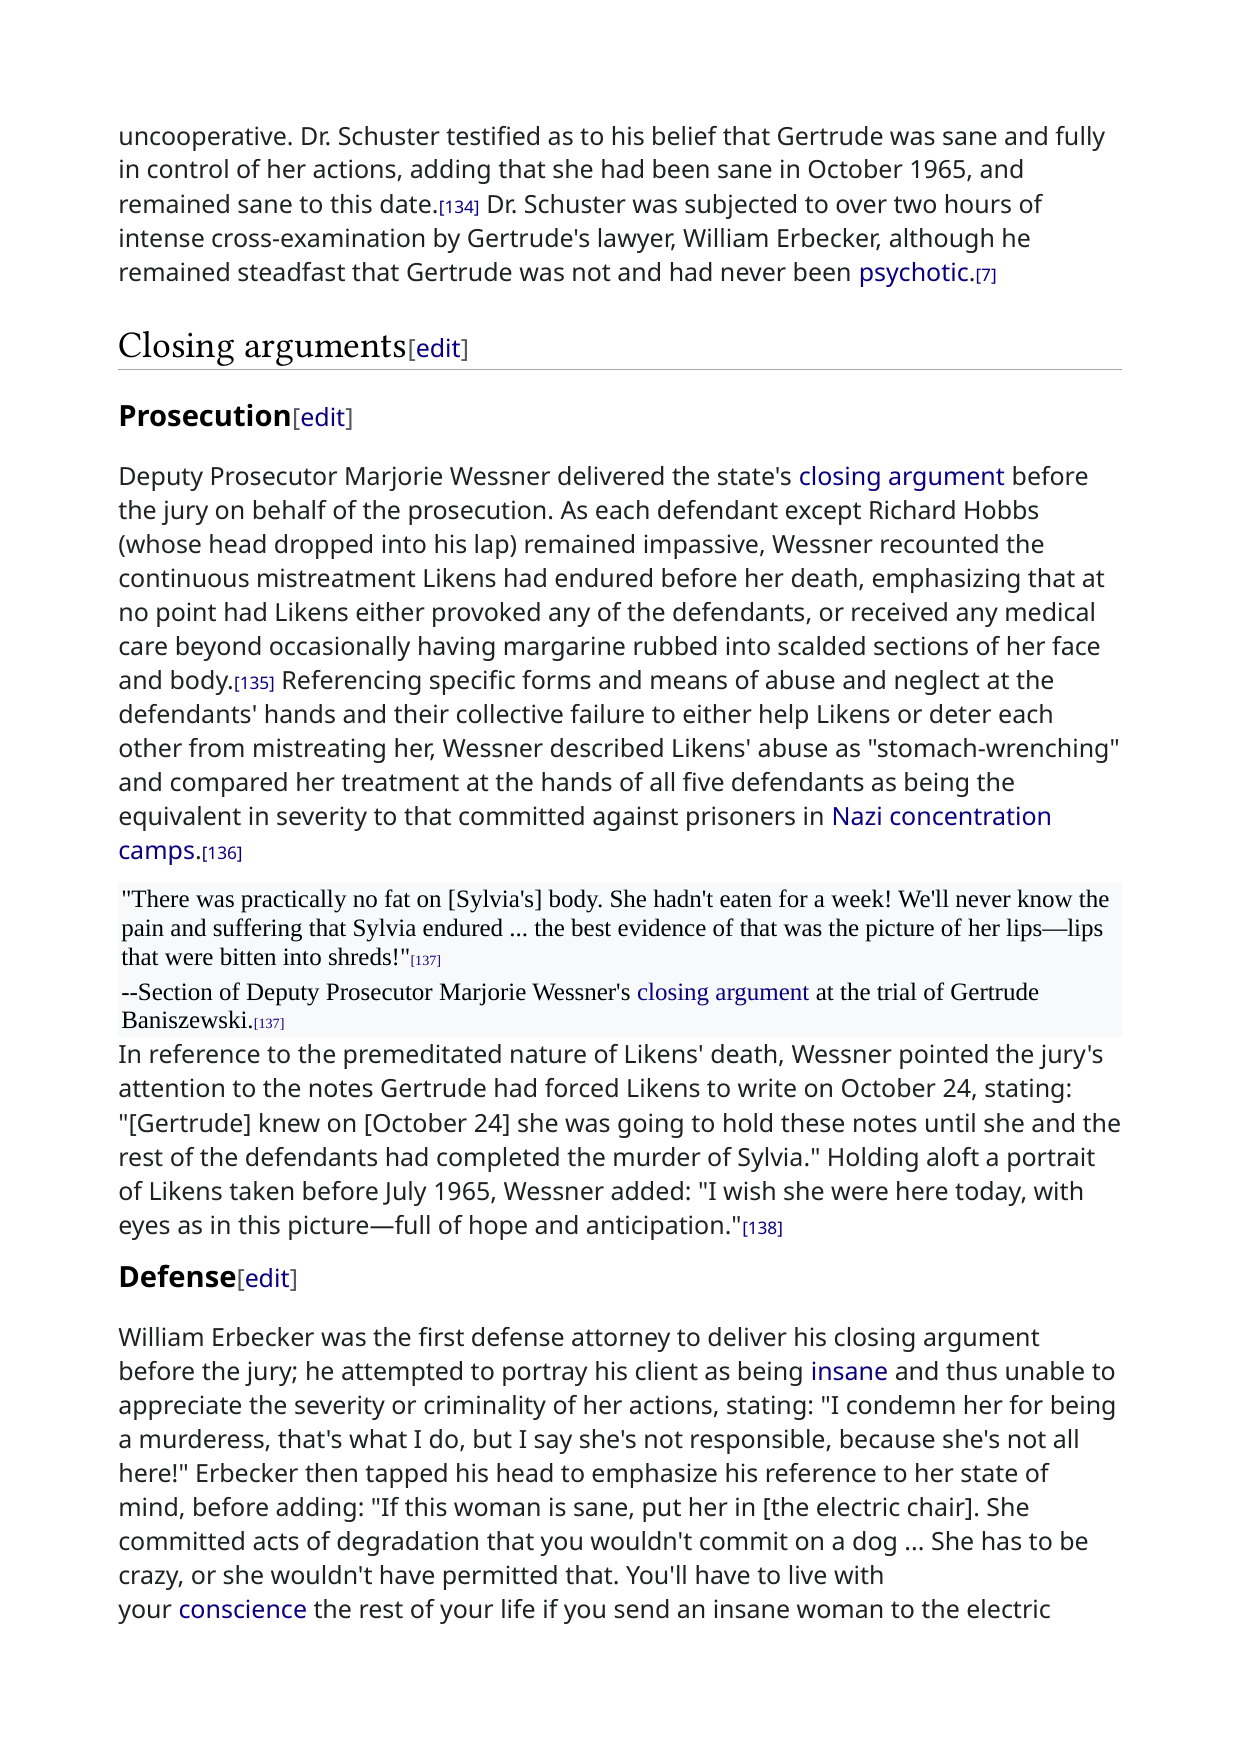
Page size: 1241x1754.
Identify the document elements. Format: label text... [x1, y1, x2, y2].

table_header "There was practically no fat on [Sylvia's] body. She hadn't eaten for a week! We'll never know the pain and suffering that Sylvia endured ... the best evidence of that was the picture of her lips—lips that were bitten into shreds!"[137] [118, 882, 1122, 974]
text William Erbecker was the first defense attorney to deliver his closing argument before the jury; he attempted to portray his client as being insane and thus unable to appreciate the severity or criminality of her actions, stating: "I condemn her for being a murderess, that's what I do, but I say she's not responsible, because she's not all here!" Erbecker then tapped his head to emphasize his reference to her state of mind, before adding: "If this woman is sane, put her in [the electric chair]. She committed acts of degradation that you wouldn't commit on a dog ... She has to be crazy, or she wouldn't have permitted that. You'll have to live with your conscience the rest of your life if you send an insane woman to the electric [118, 1319, 1122, 1626]
table_cell --Section of Deputy Prosecutor Marjorie Wessner's closing argument at the trial of Gertrude Baniszewski.[137] [118, 974, 1122, 1037]
text Deputy Prosecutor Marjorie Wessner delivered the state's closing argument before the jury on behalf of the prosecution. As each defendant except Richard Hobbs (whose head dropped into his lap) remained impassive, Wessner recounted the continuous mistreatment Likens had endured before her death, emphasizing that at no point had Likens either provoked any of the defendants, or received any medical care beyond occasionally having margarine rubbed into scalded sections of her face and body.[135] Referencing specific forms and means of abuse and neglect at the defendants' hands and their collective failure to either help Likens or deter each other from mistreating her, Wessner described Likens' abuse as "stomach-wrenching" and compared her treatment at the hands of all five defendants as being the equivalent in severity to that committed against prisoners in Nazi concentration camps.[136] [118, 458, 1122, 867]
subtitle Closing arguments[edit] [118, 324, 1122, 369]
subtitle Defense[edit] [118, 1256, 1122, 1296]
text In reference to the premeditated nature of Likens' death, Wessner pointed the jury's attention to the notes Gertrude had forced Likens to write on October 24, stating: "[Gertrude] knew on [October 24] she was going to hold these notes until she and the rest of the defendants had completed the murder of Sylvia." Holding aloft a portrait of Likens taken before July 1965, Wessner added: "I wish she were here today, with eyes as in this picture—full of hope and anticipation."[138] [118, 1037, 1122, 1241]
subtitle Prosecution[edit] [118, 395, 1122, 434]
text uncooperative. Dr. Schuster testified as to his belief that Gertrude was sane and fully in control of her actions, adding that she had been sane in October 1965, and remained sane to this date.[134] Dr. Schuster was subjected to over two hours of intense cross-examination by Gertrude's lawyer, William Erbecker, although he remained steadfast that Gertrude was not and had never been psychotic.[7] [118, 118, 1122, 288]
